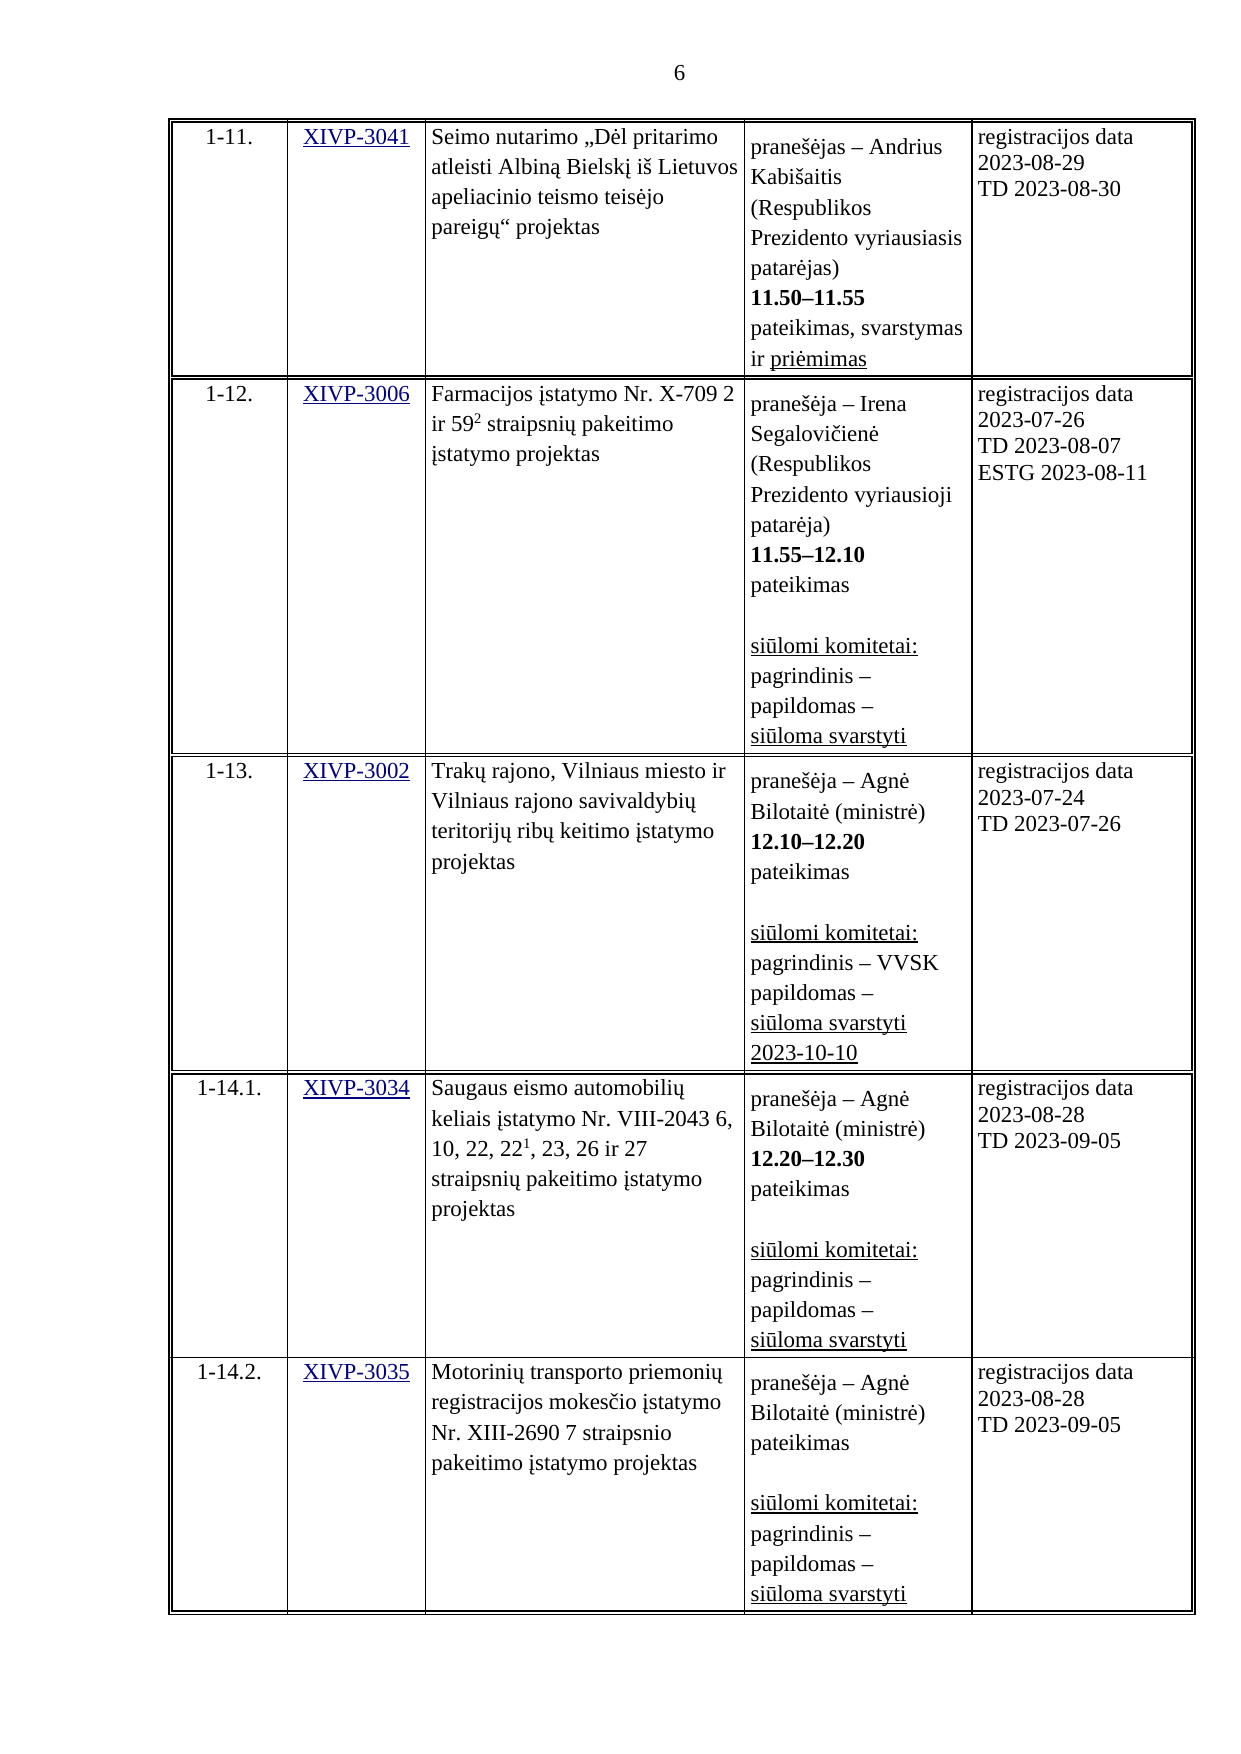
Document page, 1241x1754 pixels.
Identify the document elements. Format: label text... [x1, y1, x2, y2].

table_cell pranešėja – Agnė Bilotaitė (ministrė) pateikimas siūlomi komitetai: pagrindinis – papildomas – siūloma svarstyti [745, 1358, 971, 1610]
table_cell [1196, 1357, 1240, 1610]
table_cell [1196, 753, 1240, 1070]
table_cell [1196, 375, 1240, 752]
table_cell Seimo nutarimo „Dėl pritarimo atleisti Albiną Bielskį iš Lietuvos apeliacinio teismo teisėjo pareigų“ projektas [426, 123, 744, 375]
table_cell [1196, 1070, 1240, 1357]
table_cell registracijos data 2023-07-26 TD 2023-08-07 ESTG 2023-08-11 [973, 380, 1191, 752]
table_cell 1-12. [173, 380, 287, 752]
table_cell XIVP-3002 [288, 757, 425, 1070]
table_cell Saugaus eismo automobilių keliais įstatymo Nr. VIII-2043 6, 10, 22, 221, 23, 26 ir 27 straipsnių pakeitimo įstatymo projektas [426, 1075, 744, 1357]
table_cell XIVP-3006 [288, 380, 425, 752]
table_cell 1-13. [173, 757, 287, 1070]
table_cell 1-11. [173, 123, 287, 375]
table_cell registracijos data 2023-08-28 TD 2023-09-05 [973, 1075, 1191, 1357]
table_cell registracijos data 2023-08-28 TD 2023-09-05 [973, 1358, 1191, 1610]
table_cell XIVP-3035 [288, 1358, 425, 1610]
table_cell XIVP-3041 [288, 123, 425, 375]
table_cell [1196, 118, 1240, 375]
table_cell pranešėja – Agnė Bilotaitė (ministrė) 12.10–12.20 pateikimas siūlomi komitetai: pagrindinis – VVSK papildomas – siūloma svarstyti 2023-10-10 [745, 757, 971, 1070]
table_cell pranešėjas – Andrius Kabišaitis (Respublikos Prezidento vyriausiasis patarėjas) 11.50–11.55 pateikimas, svarstymas ir priėmimas [745, 123, 971, 375]
table_cell 1-14.2. [173, 1358, 287, 1610]
table_cell registracijos data 2023-08-29 TD 2023-08-30 [973, 123, 1191, 375]
table_cell 1-14.1. [173, 1075, 287, 1357]
table_cell pranešėja – Irena Segalovičienė (Respublikos Prezidento vyriausioji patarėja) 11.55–12.10 pateikimas siūlomi komitetai: pagrindinis – papildomas – siūloma svarstyti [745, 380, 971, 752]
table_cell Motorinių transporto priemonių registracijos mokesčio įstatymo Nr. XIII-2690 7 straipsnio pakeitimo įstatymo projektas [426, 1358, 744, 1610]
table_cell registracijos data 2023-07-24 TD 2023-07-26 [973, 757, 1191, 1070]
table_cell pranešėja – Agnė Bilotaitė (ministrė) 12.20–12.30 pateikimas siūlomi komitetai: pagrindinis – papildomas – siūloma svarstyti [745, 1075, 971, 1357]
table_cell XIVP-3034 [288, 1075, 425, 1357]
table_cell Trakų rajono, Vilniaus miesto ir Vilniaus rajono savivaldybių teritorijų ribų keitimo įstatymo projektas [426, 757, 744, 1070]
table_cell Farmacijos įstatymo Nr. X-709 2 ir 592 straipsnių pakeitimo įstatymo projektas [426, 380, 744, 752]
